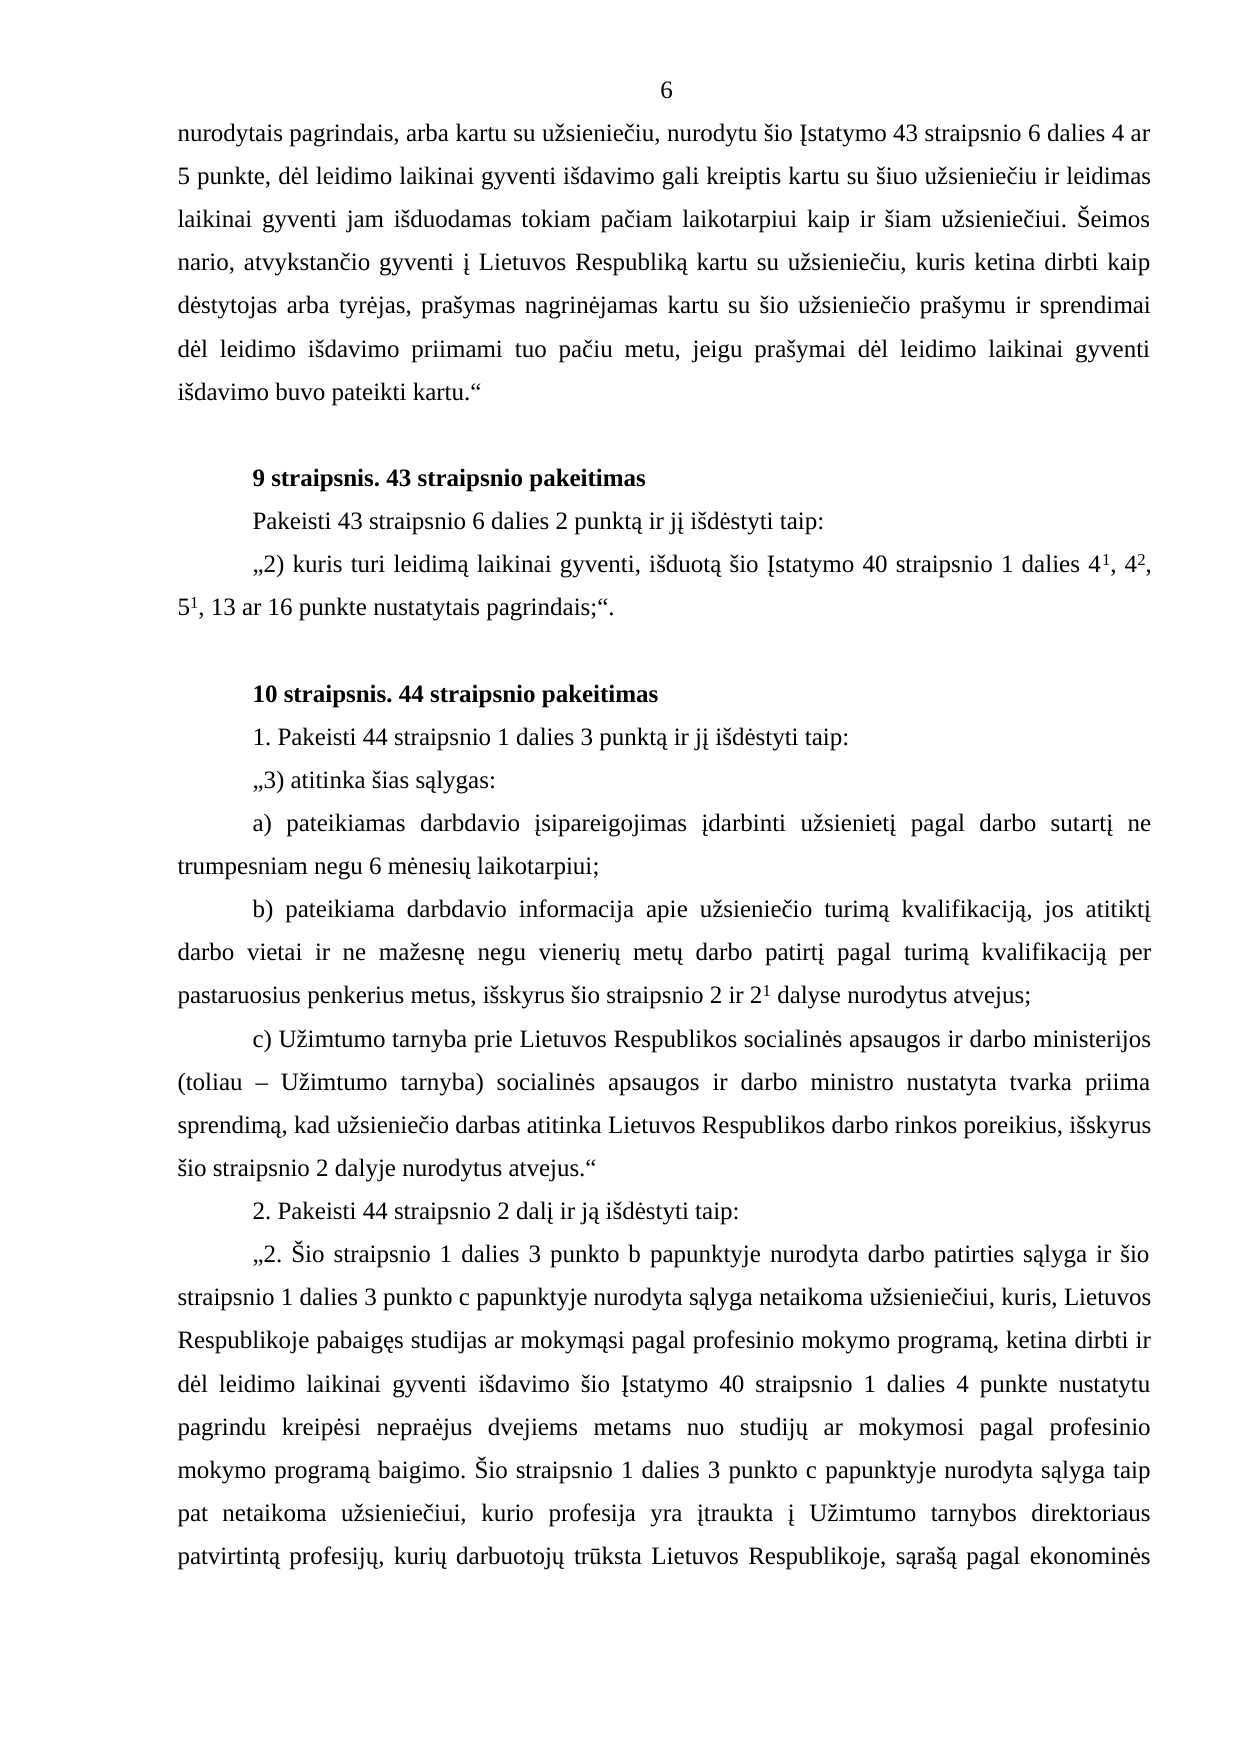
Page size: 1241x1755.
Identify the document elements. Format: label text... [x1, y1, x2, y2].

text „3) atitinka šias sąlygas: [177, 765, 1152, 794]
text „2) kuris turi leidimą laikinai gyventi, išduotą šio Įstatymo 40 straipsnio 1 dalies 41, 42, 51, 13 ar 16 punkte nustatytais pagrindais;“. [177, 549, 1152, 621]
text „2. Šio straipsnio 1 dalies 3 punkto b papunktyje nurodyta darbo patirties sąlyga ir šio straipsnio 1 dalies 3 punkto c papunktyje nurodyta sąlyga netaikoma užsieniečiui, kuris, Lietuvos Respublikoje pabaigęs studijas ar mokymąsi pagal profesinio mokymo programą, ketina dirbti ir dėl leidimo laikinai gyventi išdavimo šio Įstatymo 40 straipsnio 1 dalies 4 punkte nustatytu pagrindu kreipėsi nepraėjus dvejiems metams nuo studijų ar mokymosi pagal profesinio mokymo programą baigimo. Šio straipsnio 1 dalies 3 punkto c papunktyje nurodyta sąlyga taip pat netaikoma užsieniečiui, kurio profesija yra įtraukta į Užimtumo tarnybos direktoriaus patvirtintą profesijų, kurių darbuotojų trūksta Lietuvos Respublikoje, sąrašą pagal ekonominės [177, 1239, 1152, 1570]
text 1. Pakeisti 44 straipsnio 1 dalies 3 punktą ir jį išdėstyti taip: [177, 722, 1152, 751]
text b) pateikiama darbdavio informacija apie užsieniečio turimą kvalifikaciją, jos atitiktį darbo vietai ir ne mažesnę negu vienerių metų darbo patirtį pagal turimą kvalifikaciją per pastaruosius penkerius metus, išskyrus šio straipsnio 2 ir 21 dalyse nurodytus atvejus; [177, 894, 1152, 1009]
text 2. Pakeisti 44 straipsnio 2 dalį ir ją išdėstyti taip: [177, 1196, 1152, 1225]
text 10 straipsnis. 44 straipsnio pakeitimas [177, 679, 1152, 707]
text nurodytais pagrindais, arba kartu su užsieniečiu, nurodytu šio Įstatymo 43 straipsnio 6 dalies 4 ar 5 punkte, dėl leidimo laikinai gyventi išdavimo gali kreiptis kartu su šiuo užsieniečiu ir leidimas laikinai gyventi jam išduodamas tokiam pačiam laikotarpiui kaip ir šiam užsieniečiui. Šeimos nario, atvykstančio gyventi į Lietuvos Respubliką kartu su užsieniečiu, kuris ketina dirbti kaip dėstytojas arba tyrėjas, prašymas nagrinėjamas kartu su šio užsieniečio prašymu ir sprendimai dėl leidimo išdavimo priimami tuo pačiu metu, jeigu prašymai dėl leidimo laikinai gyventi išdavimo buvo pateikti kartu.“ [177, 118, 1152, 406]
text Pakeisti 43 straipsnio 6 dalies 2 punktą ir jį išdėstyti taip: [177, 506, 1152, 535]
text 9 straipsnis. 43 straipsnio pakeitimas [177, 463, 1152, 492]
text a) pateikiamas darbdavio įsipareigojimas įdarbinti užsienietį pagal darbo sutartį ne trumpesniam negu 6 mėnesių laikotarpiui; [177, 808, 1152, 880]
text c) Užimtumo tarnyba prie Lietuvos Respublikos socialinės apsaugos ir darbo ministerijos (toliau – Užimtumo tarnyba) socialinės apsaugos ir darbo ministro nustatyta tvarka priima sprendimą, kad užsieniečio darbas atitinka Lietuvos Respublikos darbo rinkos poreikius, išskyrus šio straipsnio 2 dalyje nurodytus atvejus.“ [177, 1024, 1152, 1182]
